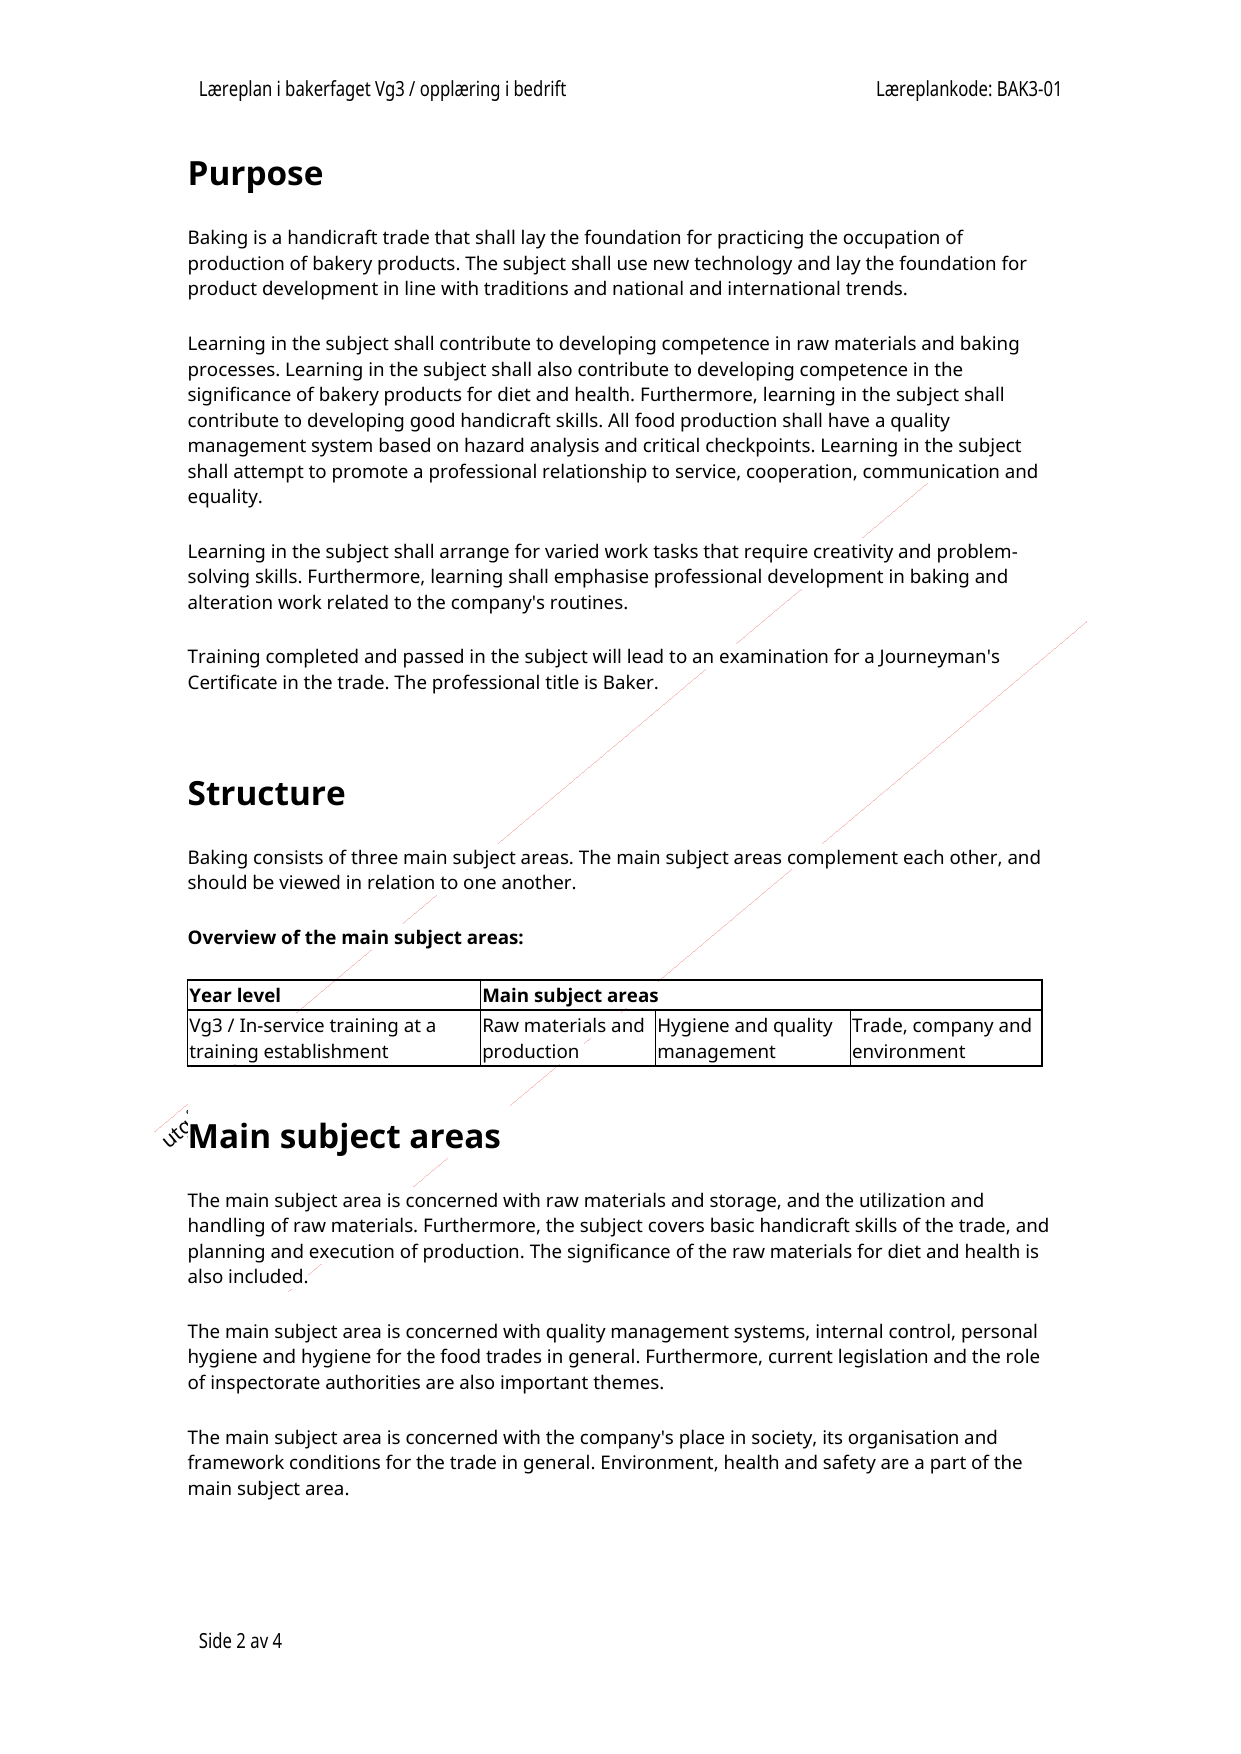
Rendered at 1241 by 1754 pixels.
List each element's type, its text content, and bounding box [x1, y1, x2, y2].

text Training completed and passed in the subject will lead to an examination for a Journeyman's Certificate in the trade. The professional title is Baker. [677, 644, 1053, 695]
subtitle Structure [354, 724, 639, 815]
text Baking consists of three main subject areas. The main subject areas complement each other, and should be viewed in relation to one another. [468, 869, 790, 895]
text Learning in the subject shall contribute to developing competence in raw materials and baking processes. Learning in the subject shall also contribute to developing competence in the significance of bakery products for diet and health. Furthermore, learning in the subject shall contribute to developing good handicraft skills. All food production shall have a quality management system based on hazard analysis and critical checkpoints. Learning in the subject shall attempt to promote a professional relationship to service, cooperation, communication and equality. [187, 330, 1053, 509]
subtitle Main subject areas [510, 1067, 554, 1104]
text The main subject area is concerned with raw materials and storage, and the utilization and handling of raw materials. Furthermore, the subject covers basic handicraft skills of the trade, and planning and execution of production. The significance of the raw materials for diet and health is also included. [308, 1187, 1053, 1289]
text Baking consists of three main subject areas. The main subject areas complement each other, and should be viewed in relation to one another. [762, 844, 1053, 895]
subtitle Structure [534, 724, 963, 815]
text Learning in the subject shall arrange for varied work tasks that require creativity and problem-solving skills. Furthermore, learning shall emphasise professional development in baking and alteration work related to the company's routines. [772, 538, 1053, 615]
text The main subject area is concerned with the company's place in society, its organisation and framework conditions for the trade in general. Environment, health and safety are a part of the main subject area. [187, 1424, 1053, 1501]
text Overview of the main subject areas: [697, 924, 1053, 950]
subtitle Main subject areas [510, 1067, 1053, 1158]
subtitle Purpose [332, 150, 1053, 195]
text Baking is a handicraft trade that shall lay the foundation for practicing the occupation of production of bakery products. The subject shall use new technology and lay the foundation for product development in line with traditions and national and international trends. [187, 224, 1053, 301]
subtitle Structure [858, 724, 1053, 815]
text The main subject area is concerned with quality management systems, internal control, personal hygiene and hygiene for the food trades in general. Furthermore, current legislation and the role of inspectorate authorities are also important themes. [664, 1318, 1053, 1395]
text Overview of the main subject areas: [524, 924, 725, 950]
